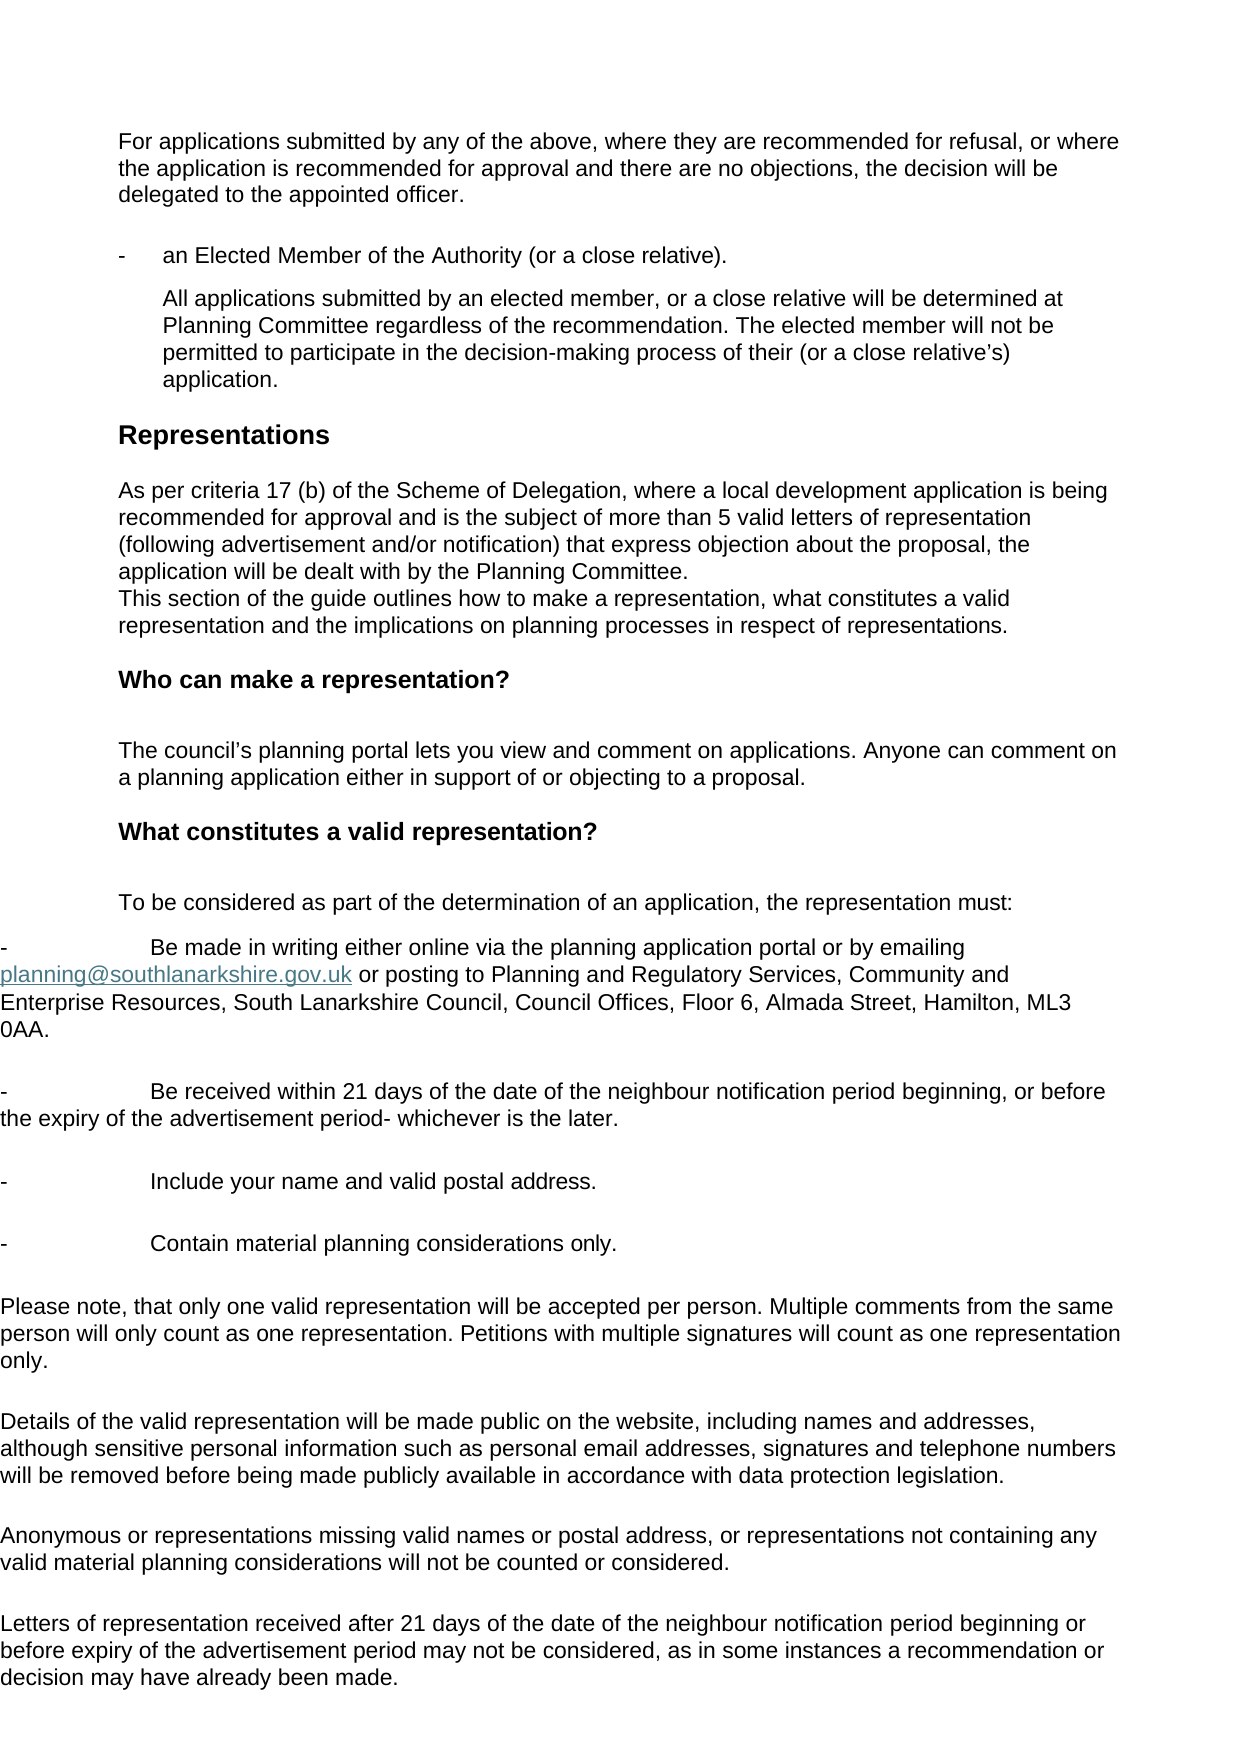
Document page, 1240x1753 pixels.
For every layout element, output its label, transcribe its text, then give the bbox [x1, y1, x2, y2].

text Letters of representation received after 21 days of the date of the neighbour notification period beginning or before expiry of the advertisement period may not be considered, as in some instances a recommendation or decision may have already been made. [0, 1610, 1122, 1690]
subtitle What constitutes a valid representation? [118, 817, 1239, 846]
subtitle Representations [118, 419, 1239, 451]
text Anonymous or representations missing valid names or postal address, or representations not containing any valid material planning considerations will not be counted or considered. [0, 1522, 1122, 1575]
text The council’s planning portal lets you view and comment on applications. Anyone can comment on a planning application either in support of or objecting to a proposal. [118, 737, 1118, 790]
subtitle Who can make a representation? [118, 665, 1239, 694]
text All applications submitted by an elected member, or a close relative will be determined at Planning Committee regardless of the recommendation. The elected member will not be permitted to participate in the decision-making process of their (or a close relative’s) application. [162, 285, 1122, 392]
text Please note, that only one valid representation will be accepted per person. Multiple comments from the same person will only count as one representation. Petitions with multiple signatures will count as one representation only. [0, 1293, 1122, 1374]
list Be received within 21 days of the date of the neighbour notification period beginning, or before the expiry of the advertisement period- whichever is the later. [0, 1078, 1119, 1132]
text For applications submitted by any of the above, where they are recommended for refusal, or where the application is recommended for approval and there are no objections, the decision will be delegated to the appointed officer. [118, 128, 1122, 208]
text Details of the valid representation will be made public on the website, including names and addresses, although sensitive personal information such as personal email addresses, signatures and telephone numbers will be removed before being made publicly available in accordance with data protection legislation. [0, 1408, 1122, 1488]
list an Elected Member of the Authority (or a close relative). [118, 242, 1239, 268]
list Contain material planning considerations only. [0, 1230, 1119, 1257]
text This section of the guide outlines how to make a representation, what constitutes a valid representation and the implications on planning processes in respect of representations. [118, 585, 1122, 638]
list Include your name and valid postal address. [0, 1168, 1119, 1194]
text As per criteria 17 (b) of the Scheme of Delegation, where a local development application is being recommended for approval and is the subject of more than 5 valid letters of representation (following advertisement and/or notification) that express objection about the proposal, the application will be dealt with by the Planning Committee. [118, 477, 1122, 584]
text To be considered as part of the determination of an application, the representation must: [118, 889, 1239, 915]
list Be made in writing either online via the planning application portal or by emailing planning@southlanarkshire.gov.uk or posting to Planning and Regulatory Services, Community and Enterprise Resources, South Lanarkshire Council, Council Offices, Floor 6, Almada Street, Hamilton, ML3 0AA. [0, 934, 1119, 1042]
